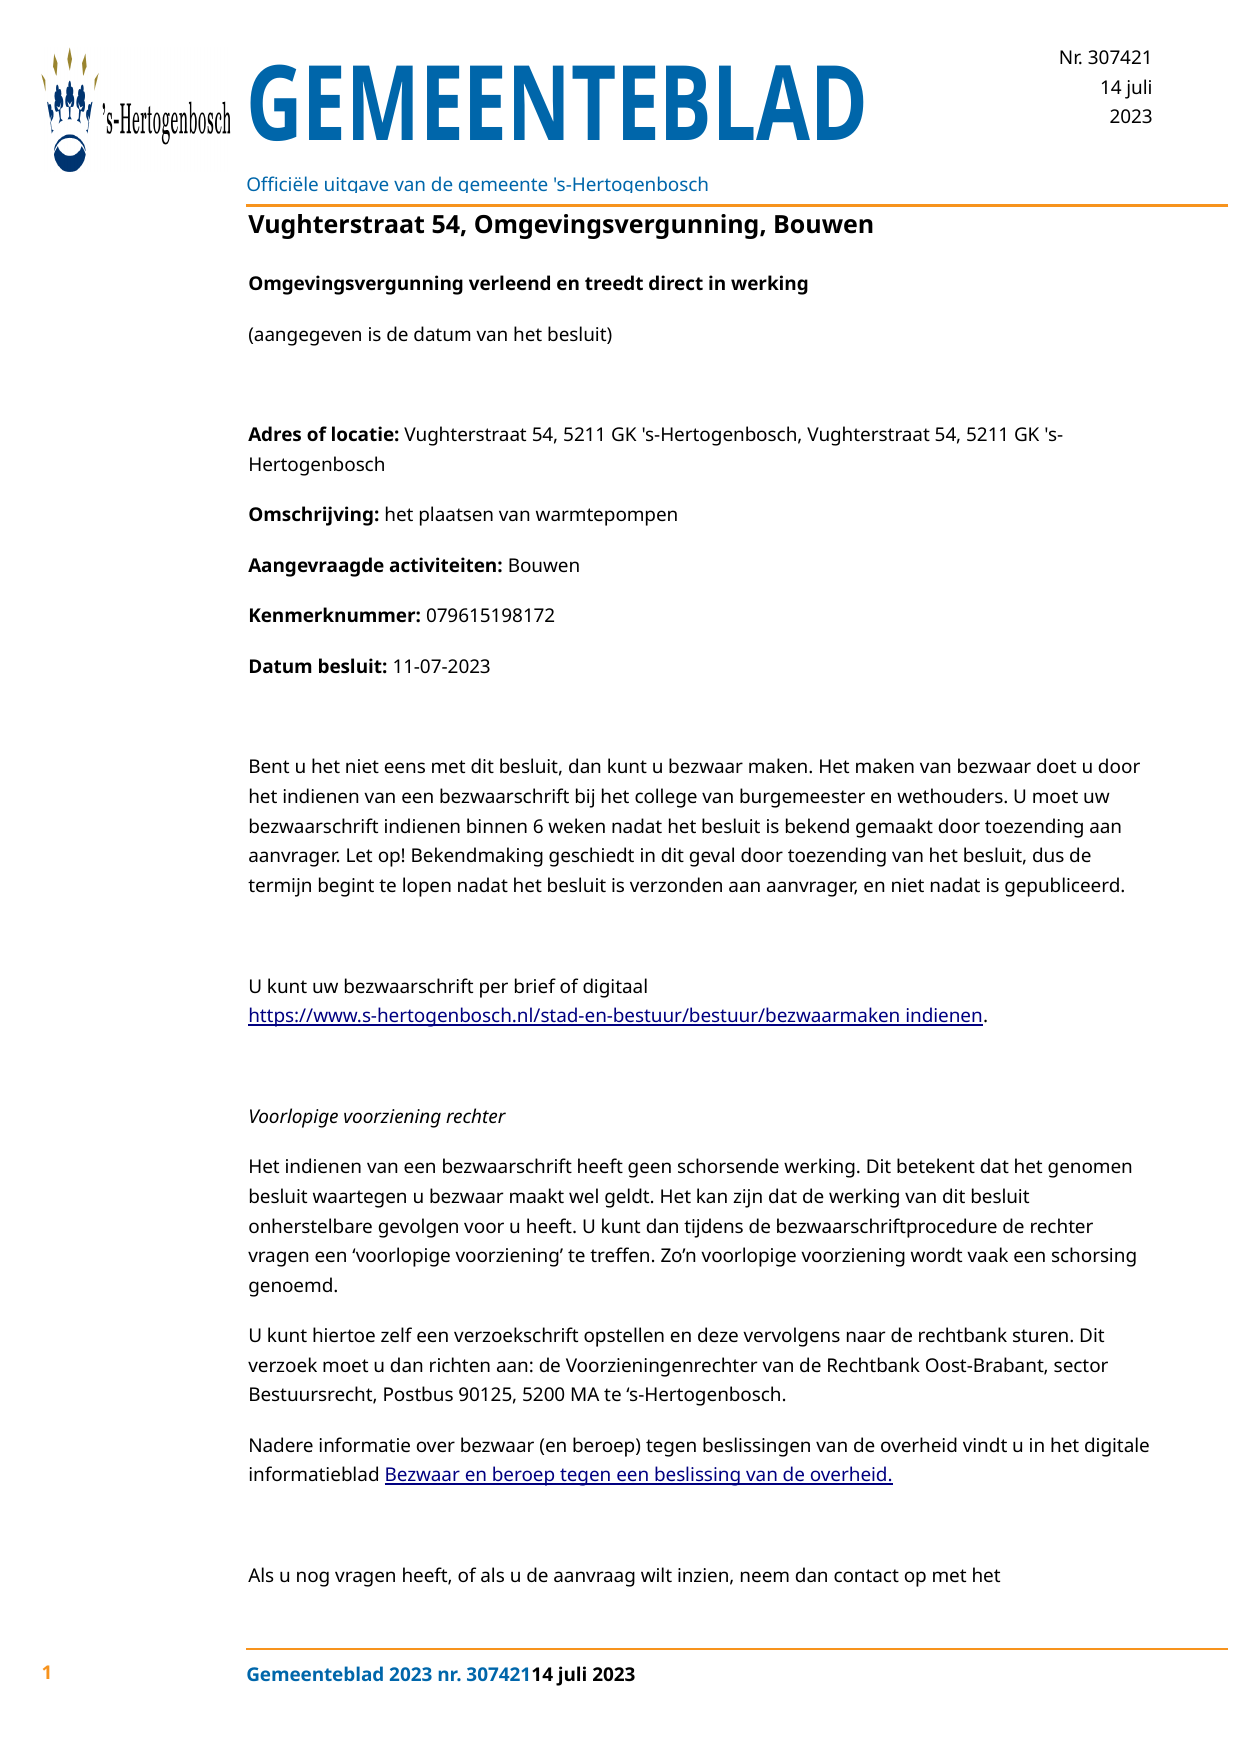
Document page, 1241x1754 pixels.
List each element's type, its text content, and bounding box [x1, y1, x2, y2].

text Omgevingsvergunning verleend en treedt direct in werking [248, 270, 1152, 296]
text Vughterstraat 54, Omgevingsvergunning, Bouwen [248, 207, 1152, 241]
text U kunt hiertoe zelf een verzoekschrift opstellen en deze vervolgens naar de rechtbank sturen. Dit verzoek moet u dan richten aan: de Voorzieningenrechter van de Rechtbank Oost-Brabant, sector Bestuursrecht, Postbus 90125, 5200 MA te ‘s-Hertogenbosch. [248, 1322, 1152, 1407]
picture [41, 47, 231, 172]
text Datum besluit: 11-07-2023 [248, 653, 1152, 678]
text Kenmerknummer: 079615198172 [248, 602, 1152, 628]
text Aangevraagde activiteiten: Bouwen [248, 552, 1152, 578]
text Als u nog vragen heeft, of als u de aanvraag wilt inzien, neem dan contact op met het [248, 1562, 1152, 1588]
text (aangegeven is de datum van het besluit) [248, 321, 1152, 346]
text Adres of locatie: Vughterstraat 54, 5211 GK 's-Hertogenbosch, Vughterstraat 54, 5211 GK 's-Hertogenbosch [248, 422, 1152, 477]
text Omschrijving: het plaatsen van warmtepompen [248, 502, 1152, 527]
text U kunt uw bezwaarschrift per brief of digitaal https://www.s-hertogenbosch.nl/stad-en-bestuur/bestuur/bezwaarmaken indienen. [248, 973, 1152, 1028]
text Bent u het niet eens met dit besluit, dan kunt u bezwaar maken. Het maken van bezwaar doet u door het indienen van een bezwaarschrift bij het college van burgemeester en wethouders. U moet uw bezwaarschrift indienen binnen 6 weken nadat het besluit is bekend gemaakt door toezending aan aanvrager. Let op! Bekendmaking geschiedt in dit geval door toezending van het besluit, dus de termijn begint te lopen nadat het besluit is verzonden aan aanvrager, en niet nadat is gepubliceerd. [248, 754, 1152, 898]
text Het indienen van een bezwaarschrift heeft geen schorsende werking. Dit betekent dat het genomen besluit waartegen u bezwaar maakt wel geldt. Het kan zijn dat de werking van dit besluit onherstelbare gevolgen voor u heeft. U kunt dan tijdens de bezwaarschriftprocedure de rechter vragen een ‘voorlopige voorziening’ te treffen. Zo’n voorlopige voorziening wordt vaak een schorsing genoemd. [248, 1154, 1152, 1298]
text Nadere informatie over bezwaar (en beroep) tegen beslissingen van de overheid vindt u in het digitale informatieblad Bezwaar en beroep tegen een beslissing van de overheid. [248, 1432, 1152, 1487]
text Voorlopige voorziening rechter [248, 1103, 1152, 1129]
